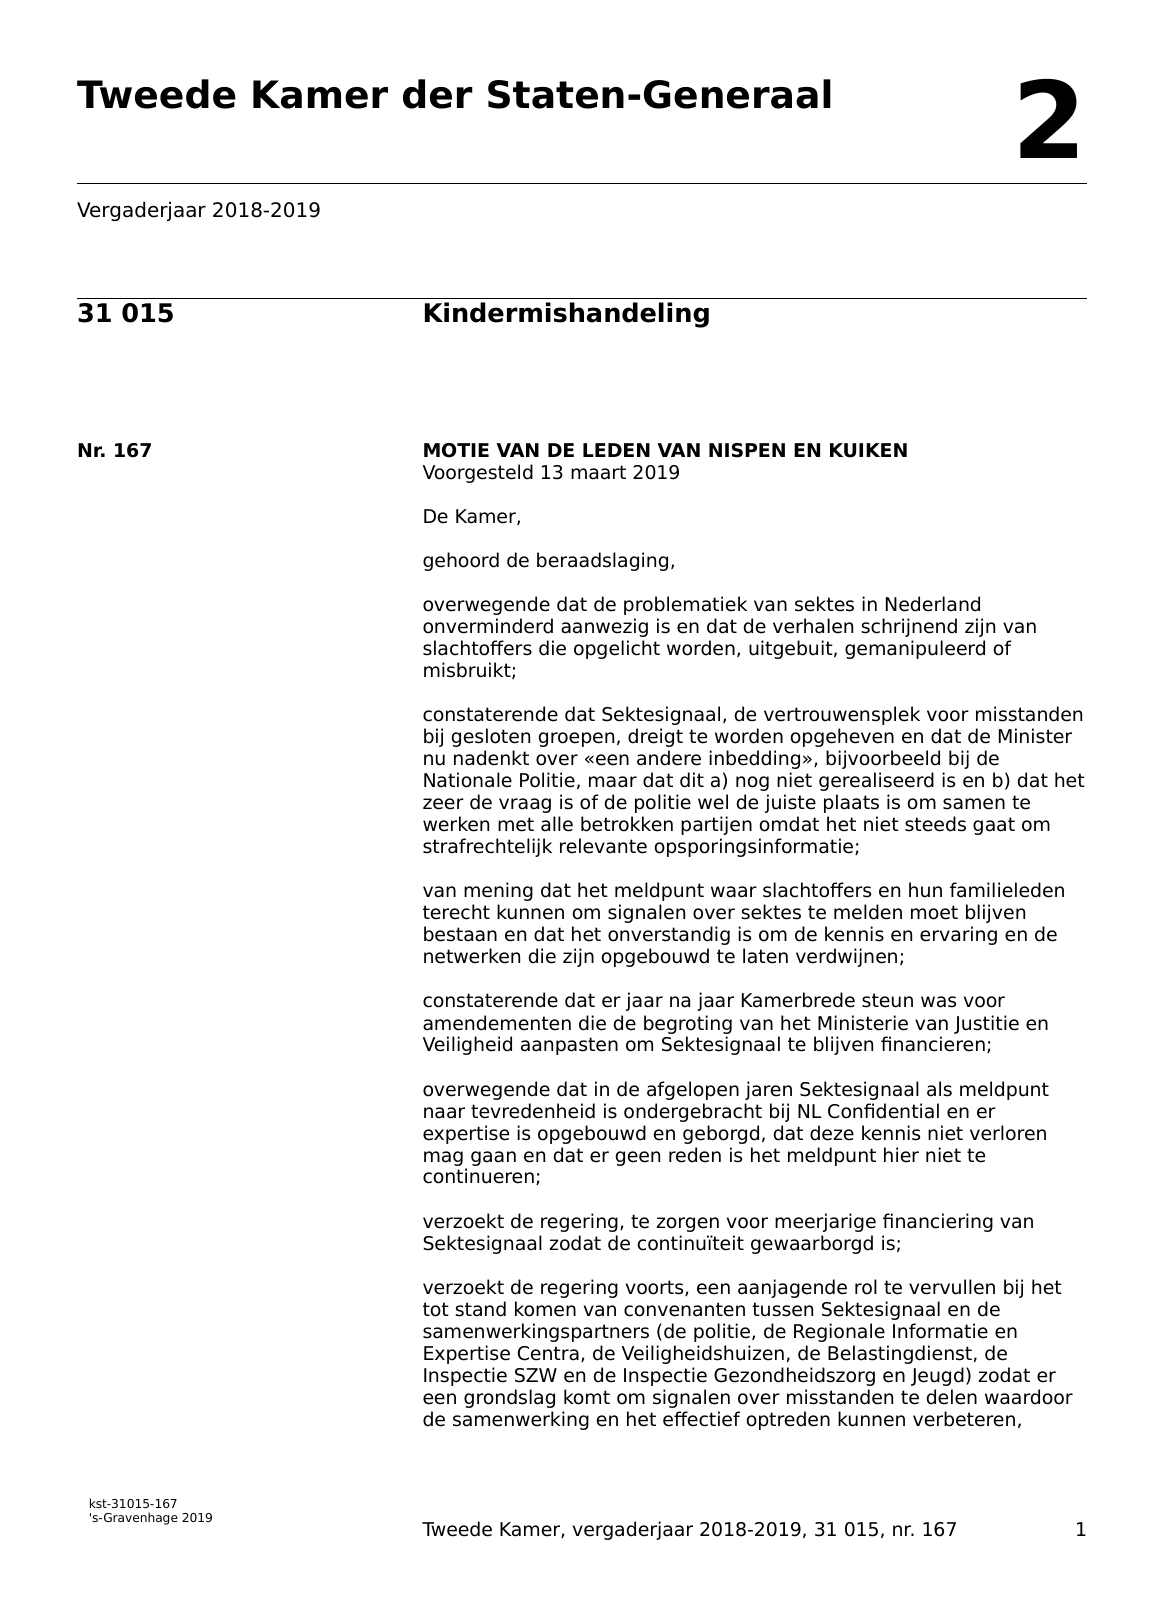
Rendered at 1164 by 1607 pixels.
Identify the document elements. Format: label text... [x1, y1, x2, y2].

text gehoord de beraadslaging, [422, 550, 1087, 572]
text constaterende dat Sektesignaal, de vertrouwensplek voor misstanden bij gesloten groepen, dreigt te worden opgeheven en dat de Minister nu nadenkt over «een andere inbedding», bijvoorbeeld bij de Nationale Politie, maar dat dit a) nog niet gerealiseerd is en b) dat het zeer de vraag is of de politie wel de juiste plaats is om samen te werken met alle betrokken partijen omdat het niet steeds gaat om strafrechtelijk relevante opsporingsinformatie; [422, 704, 1087, 858]
text overwegende dat in de afgelopen jaren Sektesignaal als meldpunt naar tevredenheid is ondergebracht bij NL Confidential en er expertise is opgebouwd en geborgd, dat deze kennis niet verloren mag gaan en dat er geen reden is het meldpunt hier niet te continueren; [422, 1078, 1087, 1188]
table_cell Vergaderjaar 2018-2019 [77, 184, 1087, 298]
text 's-Gravenhage 2019 [88, 1511, 323, 1525]
text kst-31015-167 [88, 1497, 323, 1511]
table_header Tweede Kamer der Staten-Generaal [77, 59, 886, 183]
text constaterende dat er jaar na jaar Kamerbrede steun was voor amendementen die de begroting van het Ministerie van Justitie en Veiligheid aanpasten om Sektesignaal te blijven financieren; [422, 990, 1087, 1056]
text verzoekt de regering, te zorgen voor meerjarige financiering van Sektesignaal zodat de continuïteit gewaarborgd is; [422, 1211, 1087, 1254]
text Voorgesteld 13 maart 2019 [422, 462, 1087, 484]
text overwegende dat de problematiek van sektes in Nederland onverminderd aanwezig is en dat de verhalen schrijnend zijn van slachtoffers die opgelicht worden, uitgebuit, gemanipuleerd of misbruikt; [422, 594, 1087, 682]
subtitle Nr. 167 MOTIE VAN DE LEDEN VAN NISPEN EN KUIKEN [77, 440, 1087, 462]
text De Kamer, [422, 506, 1087, 528]
text verzoekt de regering voorts, een aanjagende rol te vervullen bij het tot stand komen van convenanten tussen Sektesignaal en de samenwerkingspartners (de politie, de Regionale Informatie en Expertise Centra, de Veiligheidshuizen, de Belastingdienst, de Inspectie SZW en de Inspectie Gezondheidszorg en Jeugd) zodat er een grondslag komt om signalen over misstanden te delen waardoor de samenwerking en het effectief optreden kunnen verbeteren, [422, 1277, 1087, 1431]
table_header 2 [886, 59, 1087, 183]
text van mening dat het meldpunt waar slachtoffers en hun familieleden terecht kunnen om signalen over sektes te melden moet blijven bestaan en dat het onverstandig is om de kennis en ervaring en de netwerken die zijn opgebouwd te laten verdwijnen; [422, 880, 1087, 968]
subtitle 31 015 Kindermishandeling [77, 299, 1087, 329]
